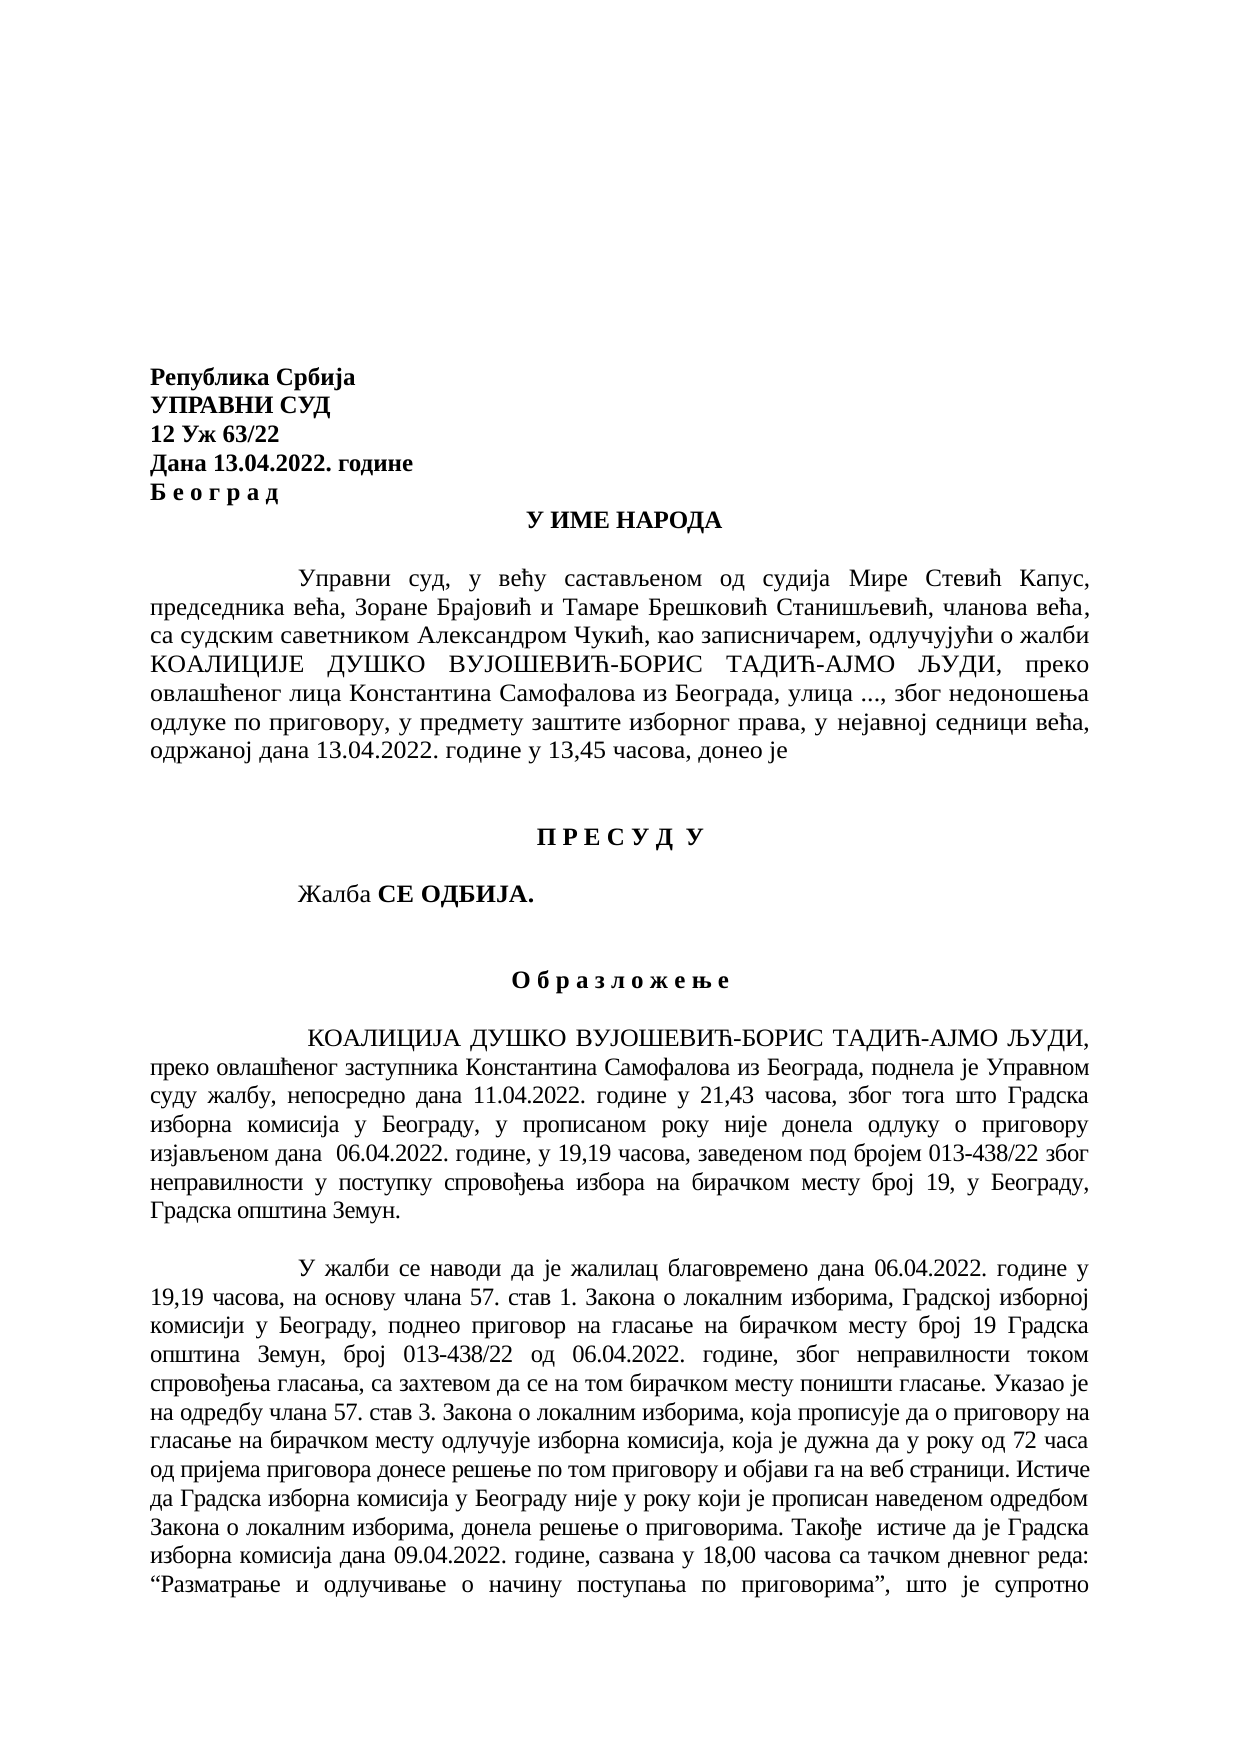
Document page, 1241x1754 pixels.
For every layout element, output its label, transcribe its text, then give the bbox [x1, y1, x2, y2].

text Дана 13.04.2022. године [150, 448, 1090, 477]
text О б р а з л о ж е њ е [150, 966, 1090, 994]
text Република Србија [150, 148, 1090, 391]
text Б е о г р а д [150, 477, 1090, 506]
text КОАЛИЦИЈА ДУШКО ВУЈОШЕВИЋ-БОРИС ТАДИЋ-АЈМО ЉУДИ, преко овлашћеног заступника Константина Самофалова из Београда, поднела је Управном суду жалбу, непосредно дана 11.04.2022. године у 21,43 часова, због тога што Градска изборна комисија у Београду, у прописаном року није донела одлуку о приговору изјављеном дана 06.04.2022. године, у 19,19 часова, заведеном под бројем 013-438/22 због неправилности у поступку спровођења избора на бирачком месту број 19, у Београду, Градска општина Земун. [150, 1023, 1090, 1224]
text У ИМЕ НАРОДА [150, 506, 1090, 534]
text УПРАВНИ СУД [150, 391, 1090, 419]
text П Р Е С У Д У [150, 822, 1090, 851]
text 12 Уж 63/22 [150, 419, 1090, 448]
text Управни суд, у већу састављеном од судија Мире Стевић Капус, председника већа, Зоране Брајовић и Тамаре Брешковић Станишљевић, чланова већа, са судским саветником Александром Чукић, као записничарем, одлучујући о жалби КОАЛИЦИЈЕ ДУШКО ВУЈОШЕВИЋ-БОРИС ТАДИЋ-АЈМО ЉУДИ, преко овлашћеног лица Константина Самофалова из Београда, улица ..., због недоношења одлуке по приговору, у предмету заштите изборног права, у нејавној седници већа, одржаној дана 13.04.2022. године у 13,45 часова, донео је [150, 563, 1090, 764]
text Жалба СЕ ОДБИЈА. [150, 879, 1090, 908]
text У жалби се наводи да је жалилац благовремено дана 06.04.2022. године у 19,19 часова, на основу члана 57. став 1. Закона о локалним изборима, Градској изборној комисији у Београду, поднео приговор на гласање на бирачком месту број 19 Градска општина Земун, број 013-438/22 од 06.04.2022. године, због неправилности током спровођења гласања, са захтевом да се на том бирачком месту поништи гласање. Указао је на одредбу члана 57. став 3. Закона о локалним изборима, која прописује да о приговору на гласање на бирачком месту одлучује изборна комисија, која је дужна да у року од 72 часа од пријема приговора донесе решење по том приговору и објави га на веб страници. Истиче да Градска изборна комисија у Београду није у року који је прописан наведеном одредбом Закона о локалним изборима, донела решење о приговорима. Такође истиче да је Градска изборна комисија дана 09.04.2022. године, сазвана у 18,00 часова са тачком дневног реда: “Разматрање и одлучивање о начину поступања по приговорима”, што је супротно [150, 1253, 1090, 1598]
